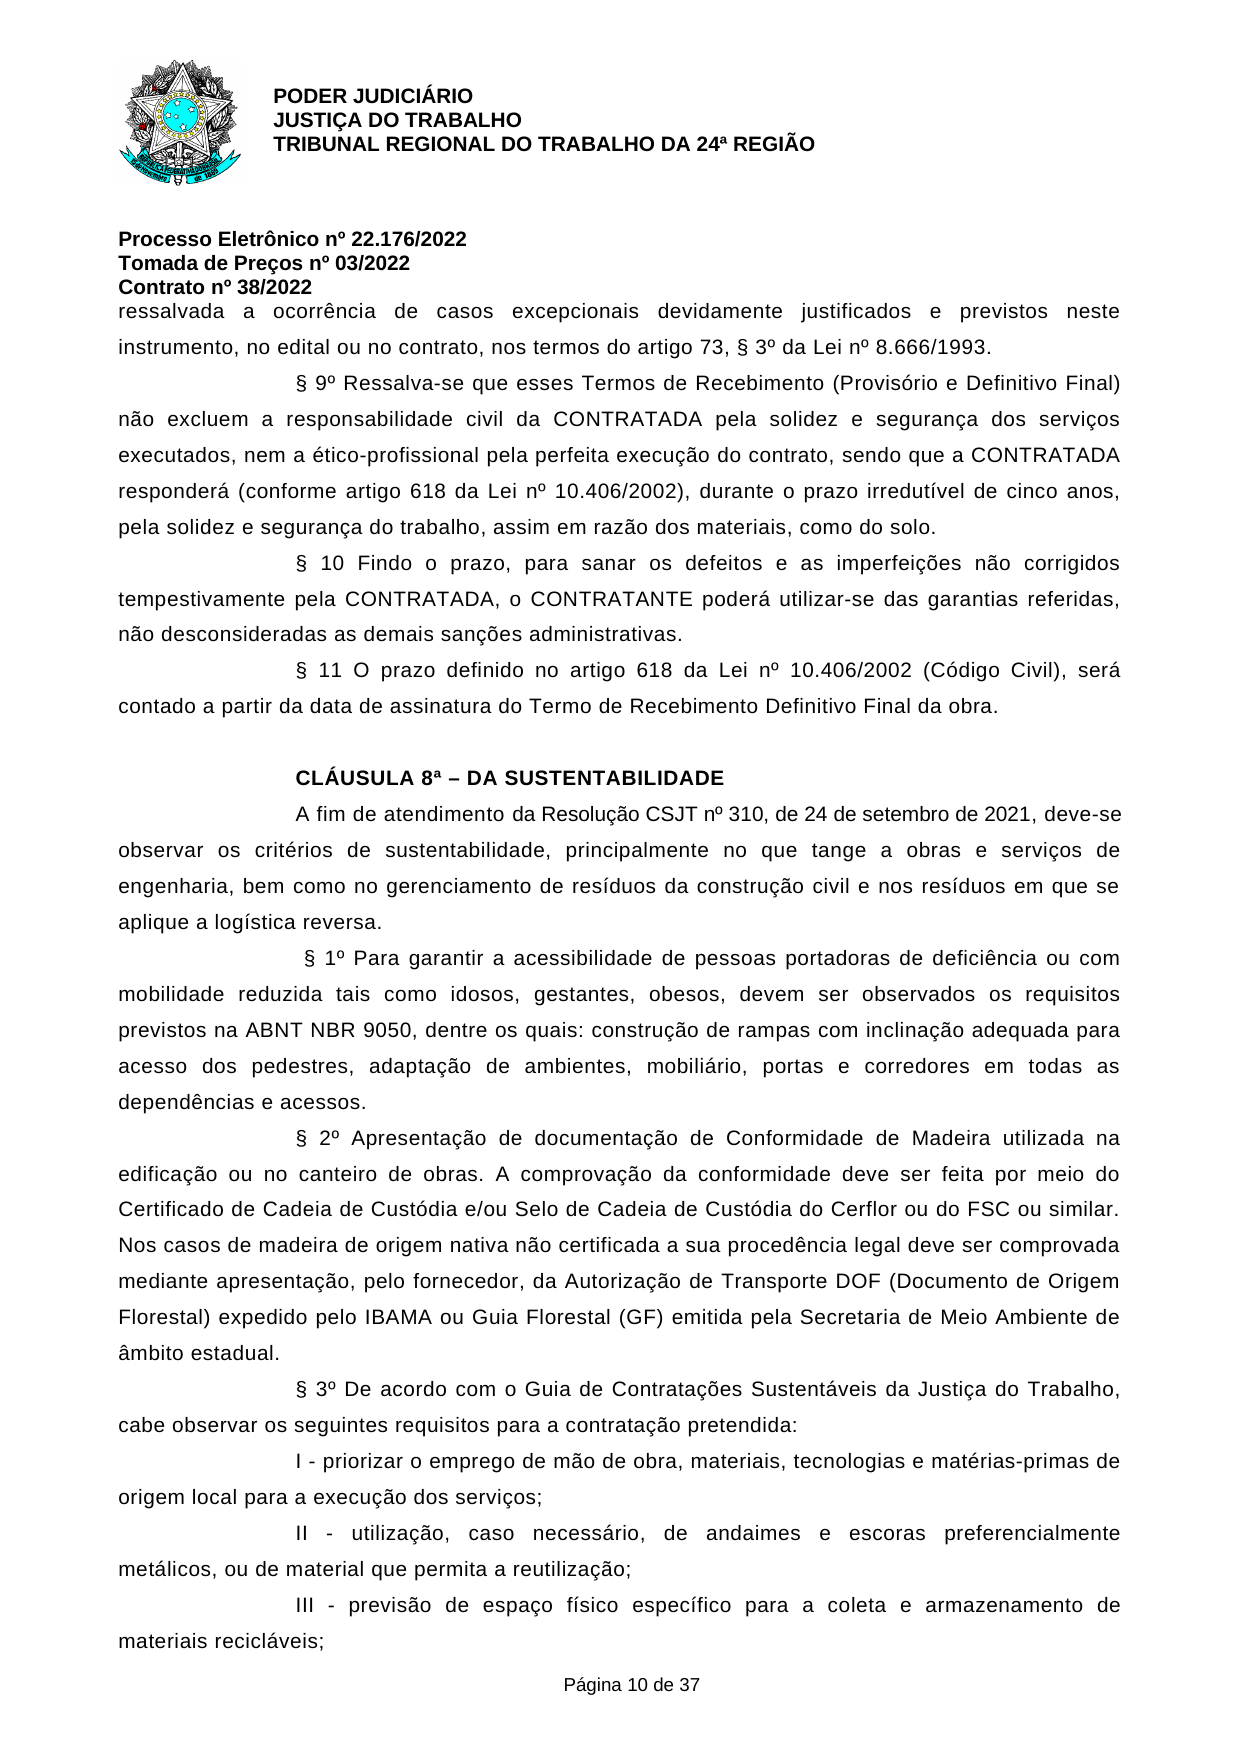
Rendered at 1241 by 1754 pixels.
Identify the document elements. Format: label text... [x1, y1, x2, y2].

text III - previsão de espaço físico específico para a coleta e armazenamento de materiais recicláveis; [118, 1593, 1122, 1652]
text § 9º Ressalva-se que esses Termos de Recebimento (Provisório e Definitivo Final) não excluem a responsabilidade civil da CONTRATADA pela solidez e segurança dos serviços executados, nem a ético-profissional pela perfeita execução do contrato, sendo que a CONTRATADA responderá (conforme artigo 618 da Lei nº 10.406/2002), durante o prazo irredutível de cinco anos, pela solidez e segurança do trabalho, assim em razão dos materiais, como do solo. [118, 371, 1122, 538]
text CLÁUSULA 8ª – DA SUSTENTABILIDADE [118, 766, 1122, 790]
text § 10 Findo o prazo, para sanar os defeitos e as imperfeições não corrigidos tempestivamente pela CONTRATADA, o CONTRATANTE poderá utilizar-se das garantias referidas, não desconsideradas as demais sanções administrativas. [118, 550, 1122, 646]
text I - priorizar o emprego de mão de obra, materiais, tecnologias e matérias-primas de origem local para a execução dos serviços; [118, 1449, 1122, 1509]
text § 3º De acordo com o Guia de Contratações Sustentáveis da Justiça do Trabalho, cabe observar os seguintes requisitos para a contratação pretendida: [118, 1377, 1122, 1437]
text II - utilização, caso necessário, de andaimes e escoras preferencialmente metálicos, ou de material que permita a reutilização; [118, 1521, 1122, 1581]
picture [118, 59, 243, 186]
text § 1º Para garantir a acessibilidade de pessoas portadoras de deficiência ou com mobilidade reduzida tais como idosos, gestantes, obesos, devem ser observados os requisitos previstos na ABNT NBR 9050, dentre os quais: construção de rampas com inclinação adequada para acesso dos pedestres, adaptação de ambientes, mobiliário, portas e corredores em todas as dependências e acessos. [118, 946, 1122, 1113]
text § 11 O prazo definido no artigo 618 da Lei nº 10.406/2002 (Código Civil), será contado a partir da data de assinatura do Termo de Recebimento Definitivo Final da obra. [118, 658, 1122, 718]
text A fim de atendimento da Resolução CSJT nº 310, de 24 de setembro de 2021, deve-se observar os critérios de sustentabilidade, principalmente no que tange a obras e serviços de engenharia, bem como no gerenciamento de resíduos da construção civil e nos resíduos em que se aplique a logística reversa. [118, 802, 1122, 934]
text § 2º Apresentação de documentação de Conformidade de Madeira utilizada na edificação ou no canteiro de obras. A comprovação da conformidade deve ser feita por meio do Certificado de Cadeia de Custódia e/ou Selo de Cadeia de Custódia do Cerflor ou do FSC ou similar. Nos casos de madeira de origem nativa não certificada a sua procedência legal deve ser comprovada mediante apresentação, pelo fornecedor, da Autorização de Transporte DOF (Documento de Origem Florestal) expedido pelo IBAMA ou Guia Florestal (GF) emitida pela Secretaria de Meio Ambiente de âmbito estadual. [118, 1125, 1122, 1365]
text ressalvada a ocorrência de casos excepcionais devidamente justificados e previstos neste instrumento, no edital ou no contrato, nos termos do artigo 73, § 3º da Lei nº 8.666/1993. [118, 299, 1122, 359]
